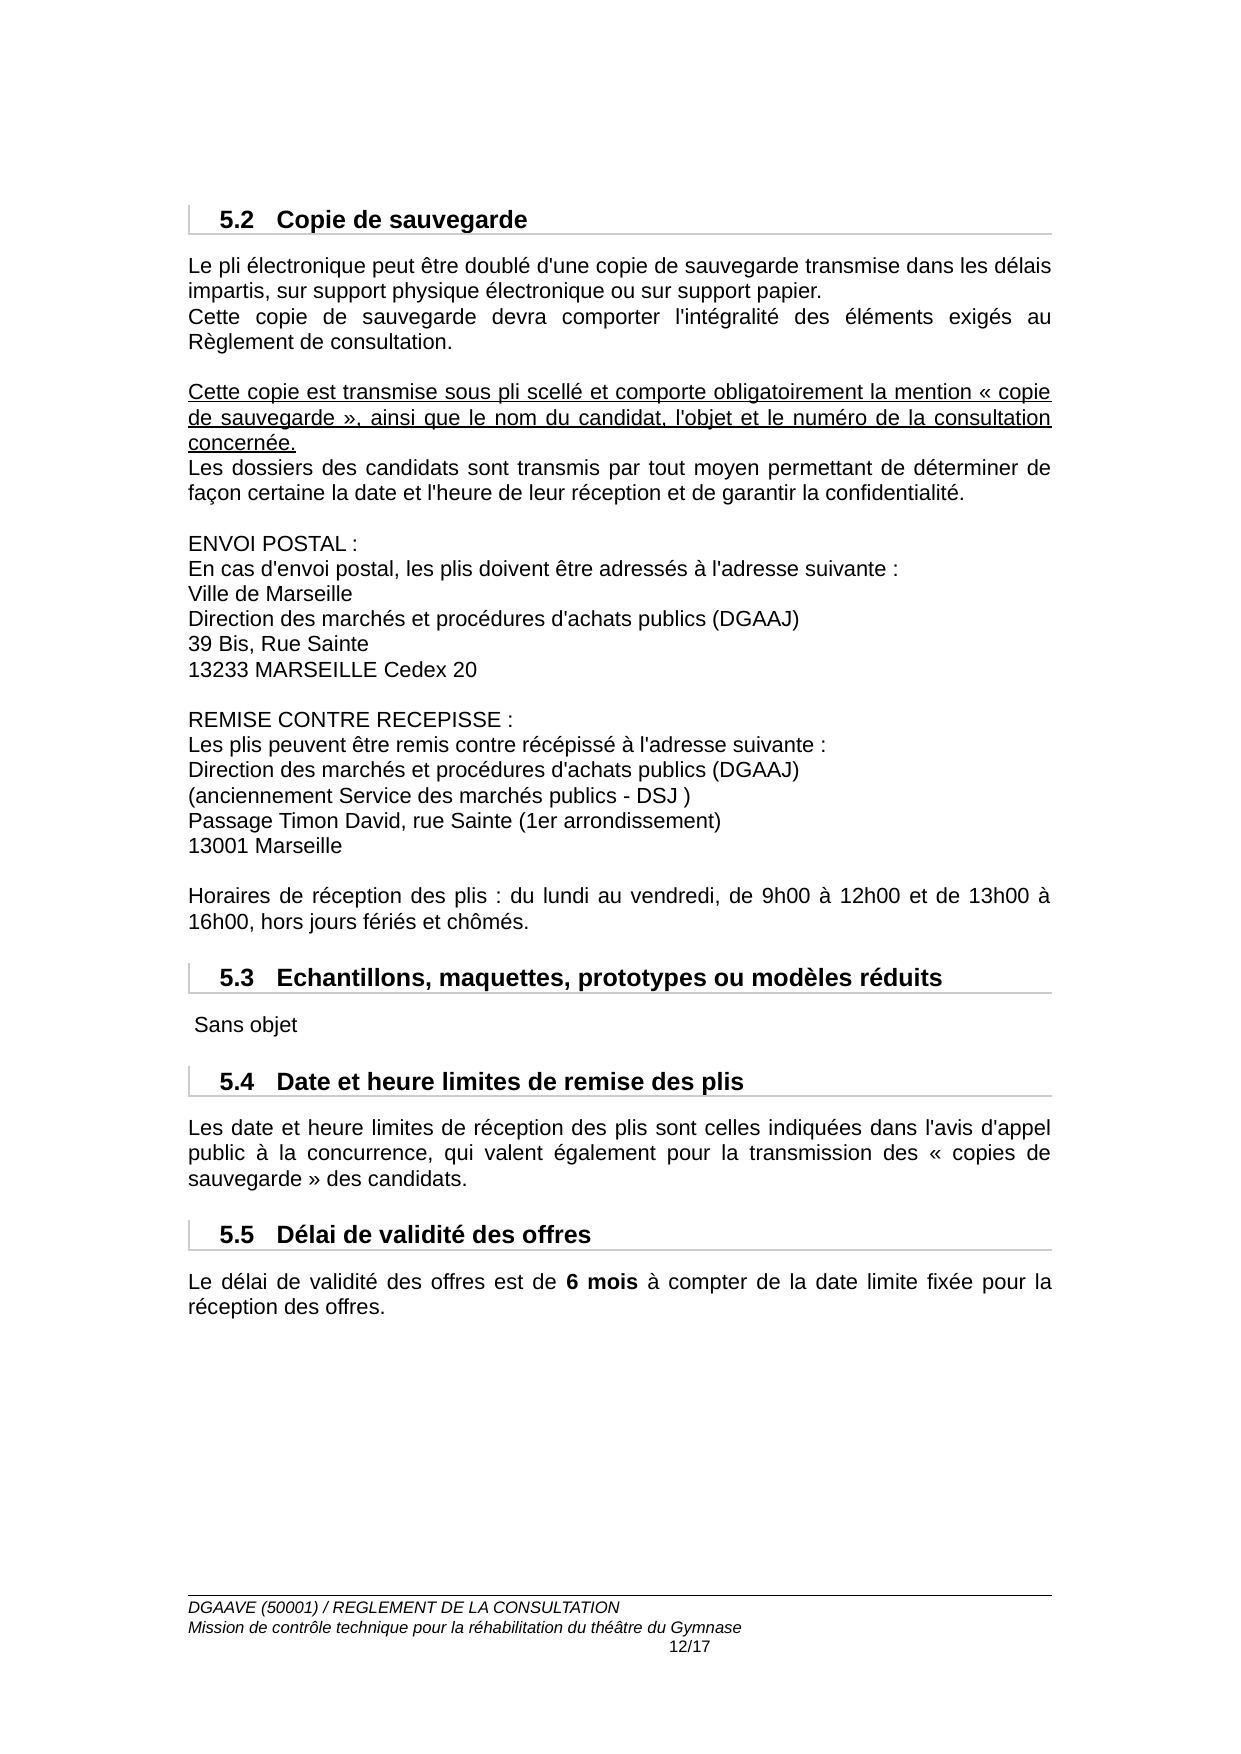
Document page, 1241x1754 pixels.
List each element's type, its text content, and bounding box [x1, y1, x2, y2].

text 13233 MARSEILLE Cedex 20 [188, 656, 1052, 682]
text 13001 Marseille [188, 833, 1052, 858]
text 39 Bis, Rue Sainte [188, 631, 1052, 656]
text Le pli électronique peut être doublé d'une copie de sauvegarde transmise dans les délais impartis, sur support physique électronique ou sur support papier. [188, 253, 1052, 303]
text Le délai de validité des offres est de 6 mois à compter de la date limite fixée pour la réception des offres. [188, 1269, 1052, 1319]
text REMISE CONTRE RECEPISSE : [188, 707, 1052, 732]
subtitle Copie de sauvegarde [188, 204, 1052, 233]
text Ville de Marseille [188, 581, 1052, 606]
subtitle Echantillons, maquettes, prototypes ou modèles réduits [190, 963, 1052, 992]
text Sans objet [188, 1012, 1052, 1037]
text concernée. [188, 428, 1052, 455]
text En cas d'envoi postal, les plis doivent être adressés à l'adresse suivante : [188, 556, 1052, 581]
text Direction des marchés et procédures d'achats publics (DGAAJ) [188, 606, 1052, 631]
subtitle Date et heure limites de remise des plis [190, 1066, 1052, 1095]
subtitle Délai de validité des offres [190, 1220, 1052, 1249]
text Direction des marchés et procédures d'achats publics (DGAAJ) [188, 757, 1052, 782]
text de sauvegarde », ainsi que le nom du candidat, l'objet et le numéro de la consultation [188, 402, 1052, 426]
text Les dossiers des candidats sont transmis par tout moyen permettant de déterminer de façon certaine la date et l'heure de leur réception et de garantir la confidentialité. [188, 455, 1052, 505]
text Cette copie de sauvegarde devra comporter l'intégralité des éléments exigés au Règlement de consultation. [188, 303, 1052, 354]
text Cette copie est transmise sous pli scellé et comporte obligatoirement la mention « copie [188, 379, 1052, 401]
text (anciennement Service des marchés publics - DSJ ) [188, 782, 1052, 808]
text Les date et heure limites de réception des plis sont celles indiquées dans l'avis d'appel public à la concurrence, qui valent également pour la transmission des « copies de sauvegarde » des candidats. [188, 1115, 1052, 1191]
text ENVOI POSTAL : [188, 530, 1052, 556]
text Horaires de réception des plis : du lundi au vendredi, de 9h00 à 12h00 et de 13h00 à 16h00, hors jours fériés et chômés. [188, 883, 1052, 934]
text Les plis peuvent être remis contre récépissé à l'adresse suivante : [188, 732, 1052, 757]
text Passage Timon David, rue Sainte (1er arrondissement) [188, 808, 1052, 833]
